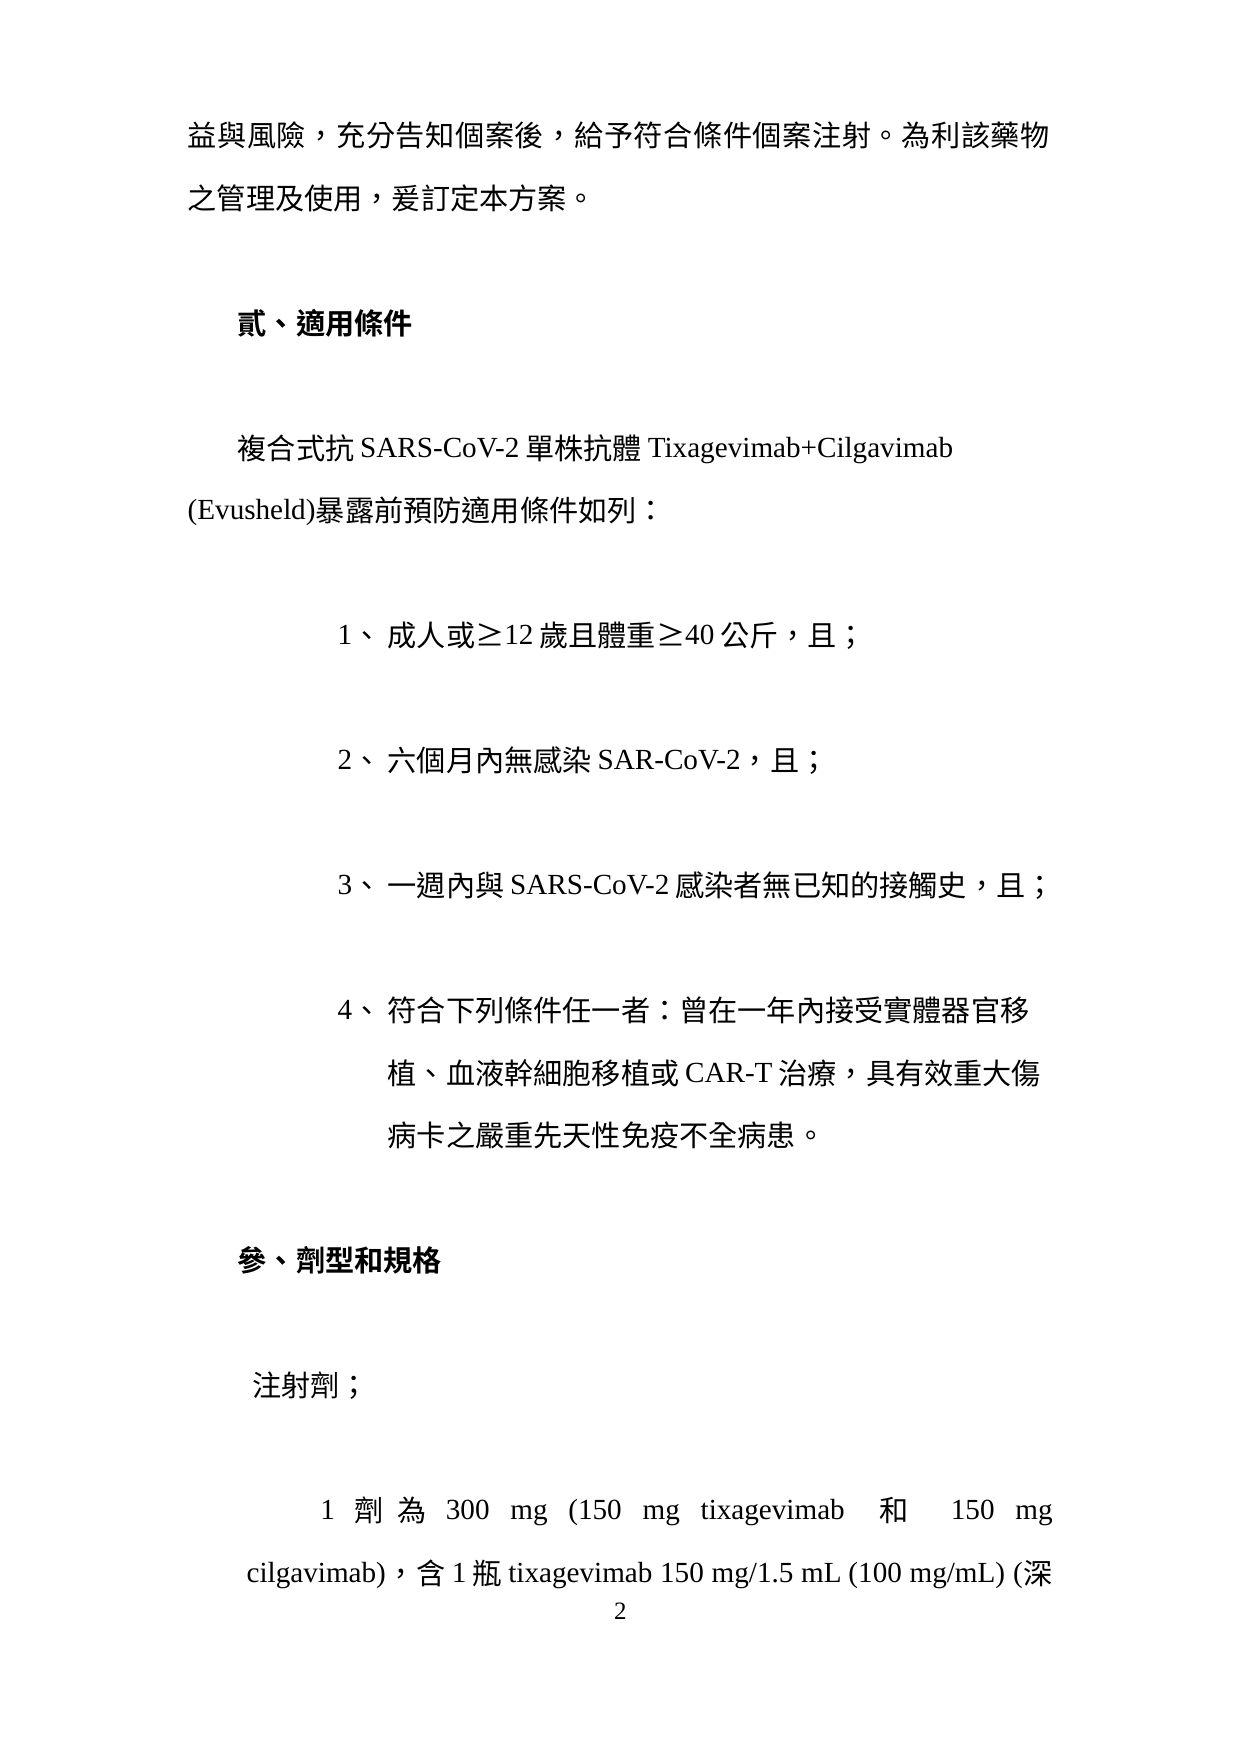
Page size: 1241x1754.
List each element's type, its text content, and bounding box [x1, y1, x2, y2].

list 一週內與SARS-CoV-2感染者無已知的接觸史，且； [337, 842, 1053, 905]
list 成人或≥12歲且體重≥40公斤，且； [337, 592, 1053, 655]
list 劑型和規格 [237, 1217, 1053, 1280]
text 複合式抗SARS-CoV-2單株抗體Tixagevimab+Cilgavimab (Evusheld)暴露前預防適用條件如列： [187, 405, 1053, 530]
list 適用條件 [237, 280, 1053, 342]
list 六個月內無感染SAR-CoV-2，且； [337, 717, 1053, 780]
text 注射劑； [187, 1342, 1053, 1405]
list 符合下列條件任一者：曾在一年內接受實體器官移植、血液幹細胞移植或CAR-T治療，具有效重大傷病卡之嚴重先天性免疫不全病患。 [337, 967, 1053, 1155]
text 益與風險，充分告知個案後，給予符合條件個案注射。為利該藥物之管理及使用，爰訂定本方案。 [187, 92, 1053, 217]
text 1劑為300 mg (150 mg tixagevimab 和 150 mg cilgavimab)，含1瓶tixagevimab 150 mg/1.5 mL (100 mg/mL) (深 [246, 1467, 1053, 1592]
